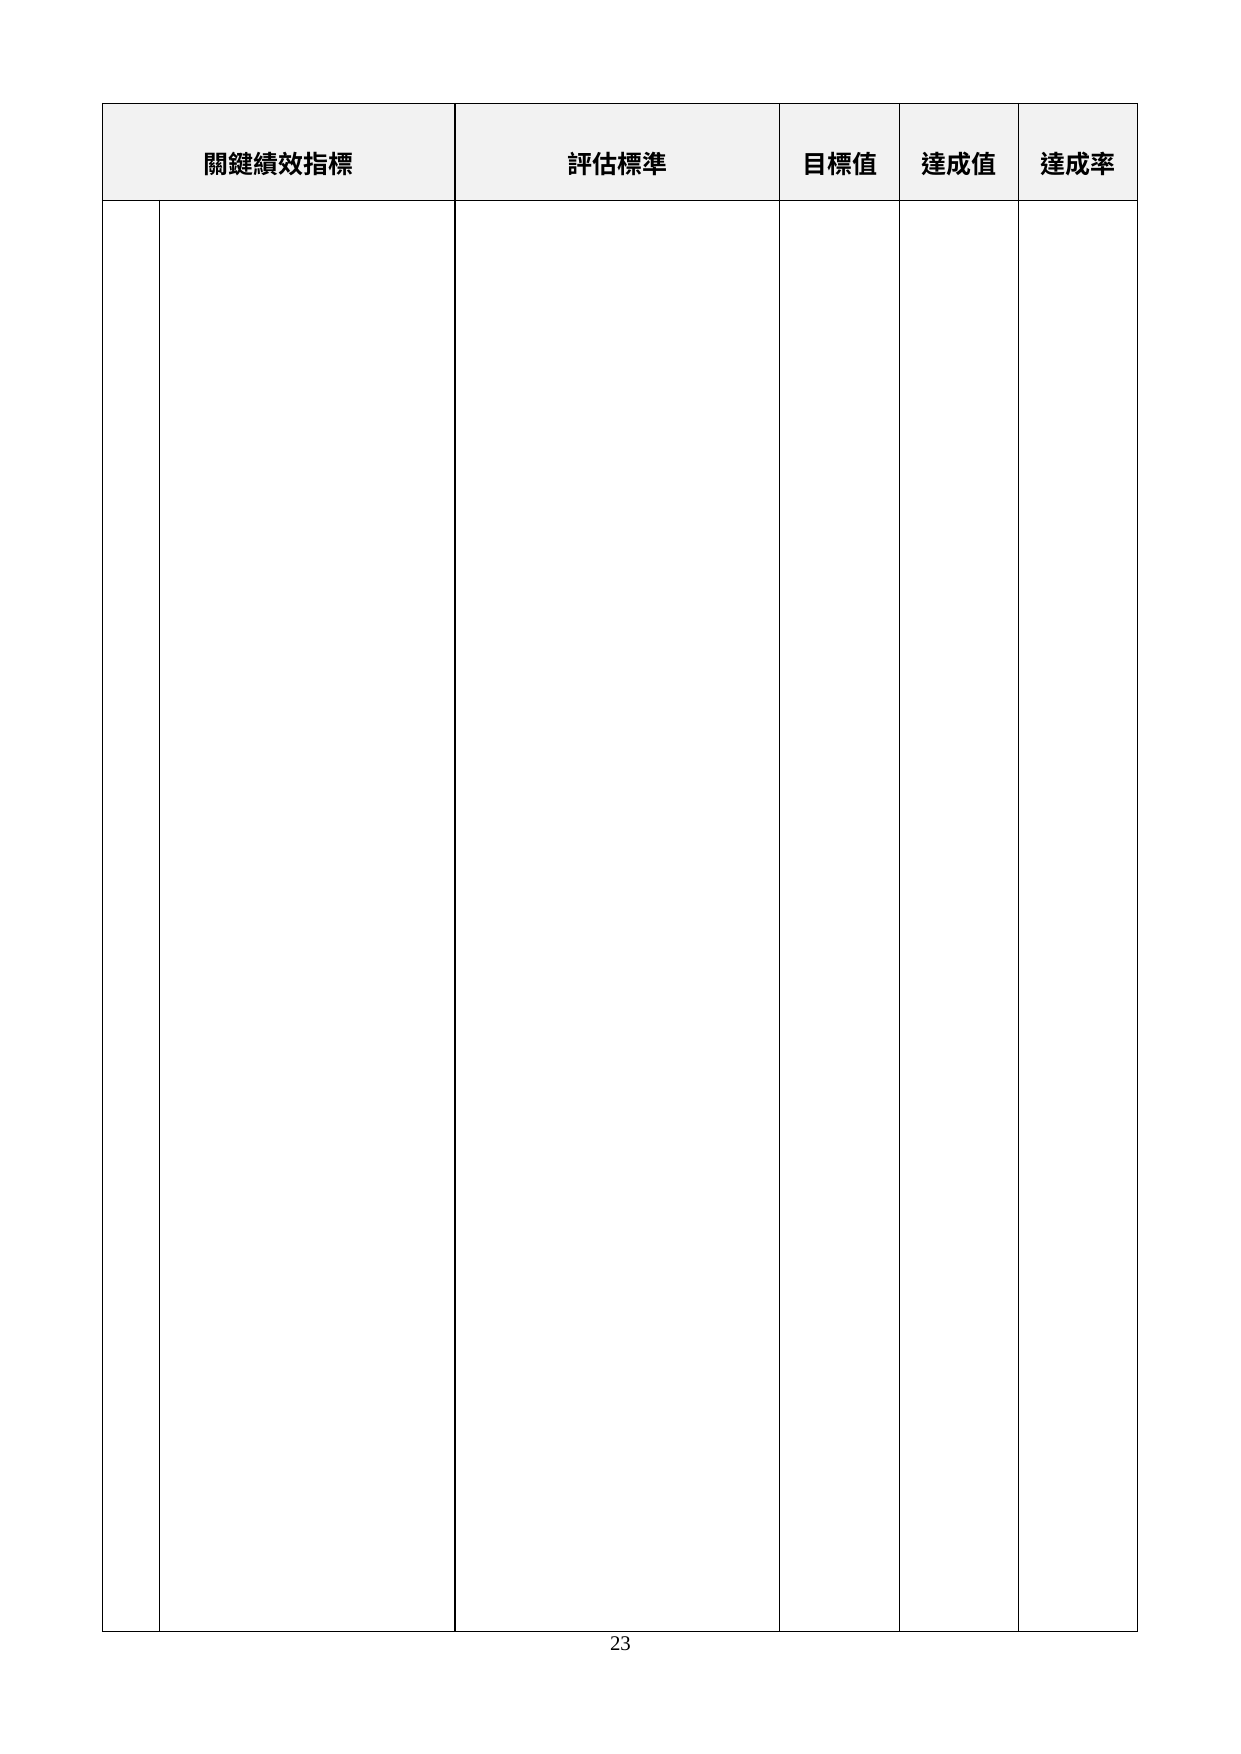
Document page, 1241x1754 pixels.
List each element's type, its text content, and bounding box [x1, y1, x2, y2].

table_cell 人才培育 [103, 201, 159, 1631]
table_cell 照顧服務員 [160, 201, 454, 1631]
table_header 目標值 [780, 104, 899, 200]
table_header 評估標準 [456, 104, 779, 200]
table_cell [780, 201, 899, 1631]
table_cell 場次 [456, 201, 779, 1631]
table_cell [1019, 201, 1137, 1631]
table_cell [900, 201, 1018, 1631]
table_header 關鍵績效指標 [103, 104, 454, 200]
table_header 達成率 [1019, 104, 1137, 200]
table_header 達成值 [900, 104, 1018, 200]
